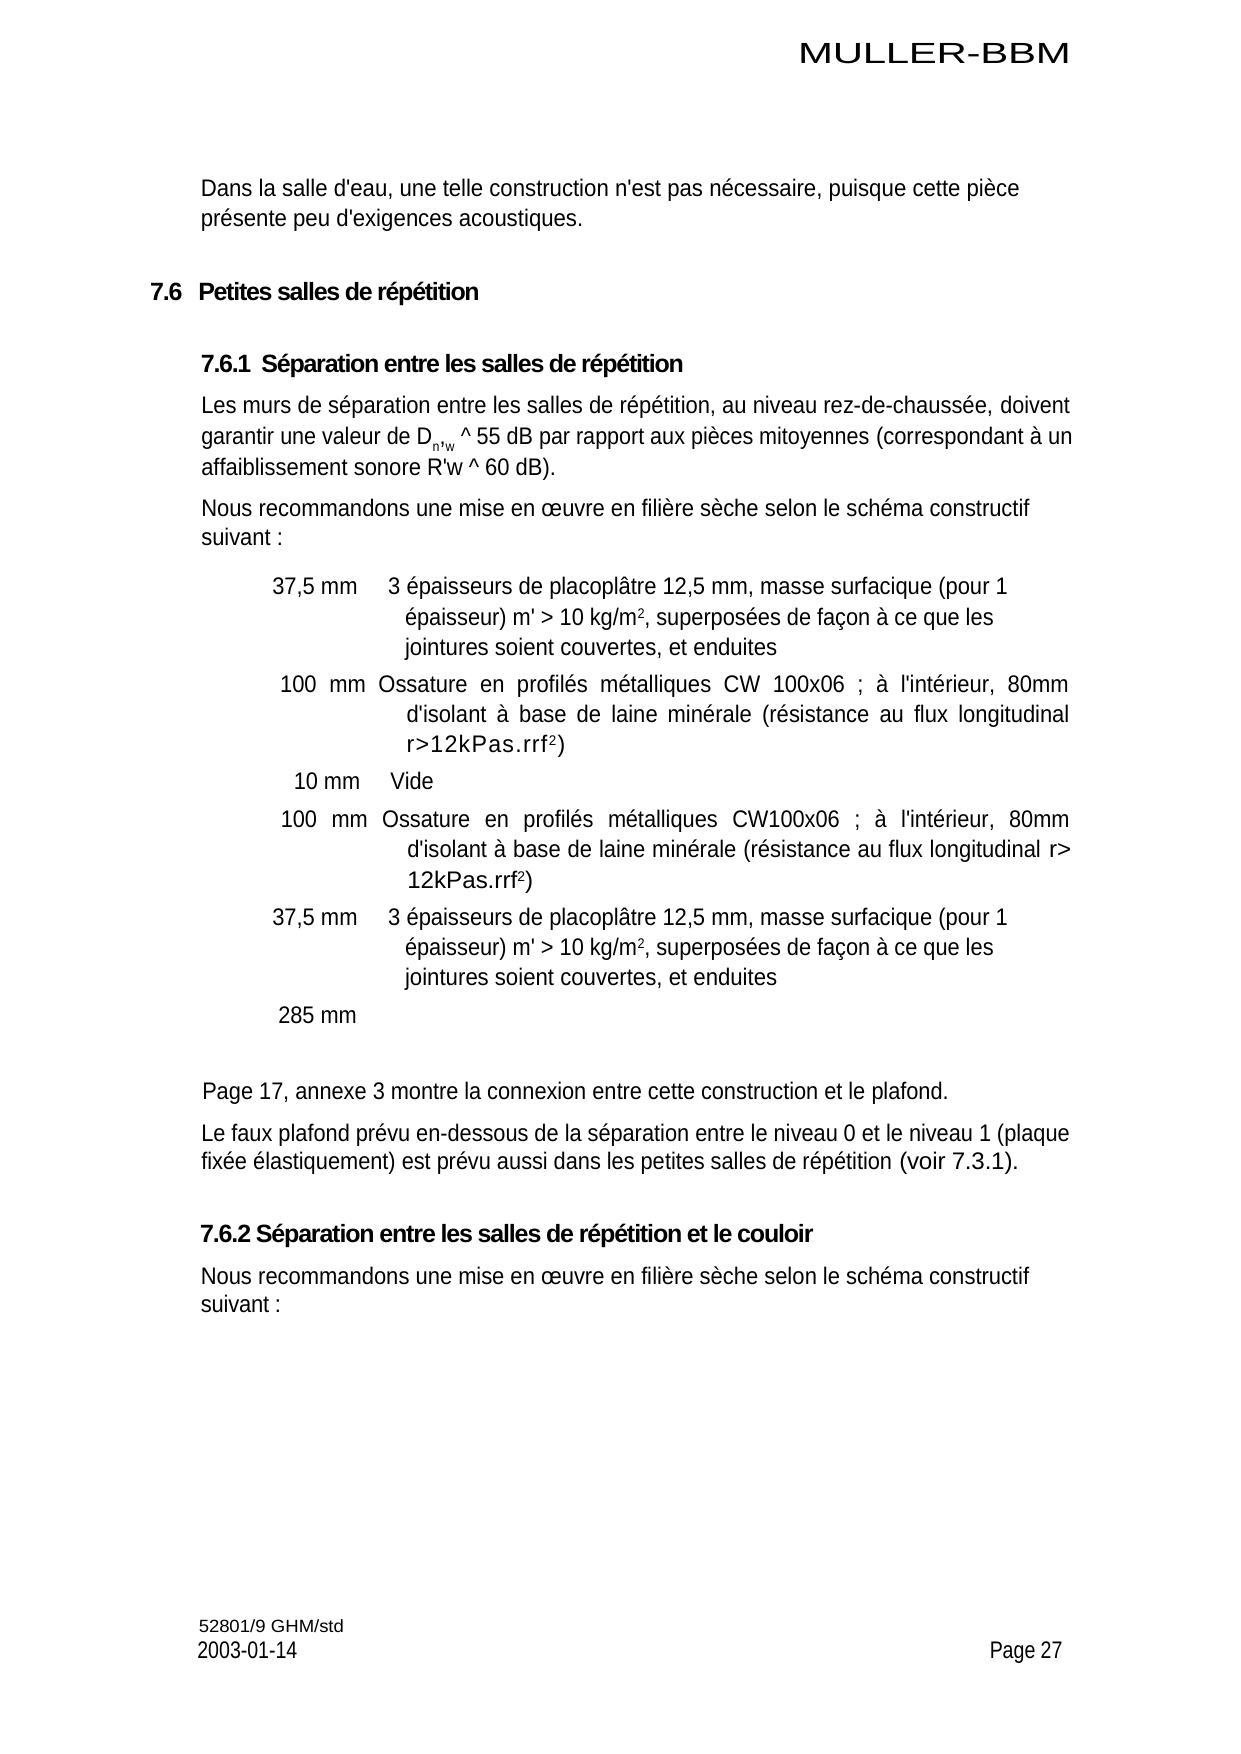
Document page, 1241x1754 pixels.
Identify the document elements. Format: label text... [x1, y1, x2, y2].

text 7.6 Petites salles de répétition [150, 278, 1079, 306]
text 52801/9 GHM/std [198, 1617, 1079, 1637]
text 37,5 mm 3 épaisseurs de placoplâtre 12,5 mm, masse surfacique (pour 1 épaisseur) m' > 10 kg/m2, superposées de façon à ce que les jointures soient couvertes, et enduites [272, 902, 1079, 992]
text Nous recommandons une mise en œuvre en filière sèche selon le schéma constructif suivant : [201, 1262, 1079, 1318]
text Dans la salle d'eau, une telle construction n'est pas nécessaire, puisque cette pièce présente peu d'exigences acoustiques. [201, 173, 1079, 233]
text 37,5 mm 3 épaisseurs de placoplâtre 12,5 mm, masse surfacique (pour 1 épaisseur) m' > 10 kg/m2, superposées de façon à ce que les jointures soient couvertes, et enduites [272, 570, 1079, 662]
text 2003-01-14 Page 27 [197, 1637, 1079, 1663]
text Les murs de séparation entre les salles de répétition, au niveau rez-de-chaussée, doivent garantir une valeur de Dn,w ^ 55 dB par rapport aux pièces mitoyennes (correspondant à un affaiblissement sonore R'w ^ 60 dB). [201, 389, 1079, 482]
text 7.6.1 Séparation entre les salles de répétition [201, 350, 1079, 378]
text MULLER-BBM [150, 37, 1070, 70]
text 285 mm [278, 1002, 1079, 1029]
text Page 17, annexe 3 montre la connexion entre cette construction et le plafond. [202, 1078, 1079, 1105]
text 7.6.2 Séparation entre les salles de répétition et le couloir [200, 1220, 1079, 1248]
text Nous recommandons une mise en œuvre en filière sèche selon le schéma constructif suivant : [201, 493, 1079, 551]
text 100 mm Ossature en profilés métalliques CW100x06 ; à l'intérieur, 80mm d'isolant à base de laine minérale (résistance au flux longitudinal r> 12kPas.rrf2) [281, 803, 1071, 894]
text 10 mm Vide [293, 768, 1079, 795]
text Le faux plafond prévu en-dessous de la séparation entre le niveau 0 et le niveau 1 (plaque fixée élastiquement) est prévu aussi dans les petites salles de répétition (voir 7.3.1). [201, 1118, 1079, 1176]
text 100 mm Ossature en profilés métalliques CW 100x06 ; à l'intérieur, 80mm d'isolant à base de laine minérale (résistance au flux longitudinal r>12kPas.rrf2) [280, 668, 1070, 758]
